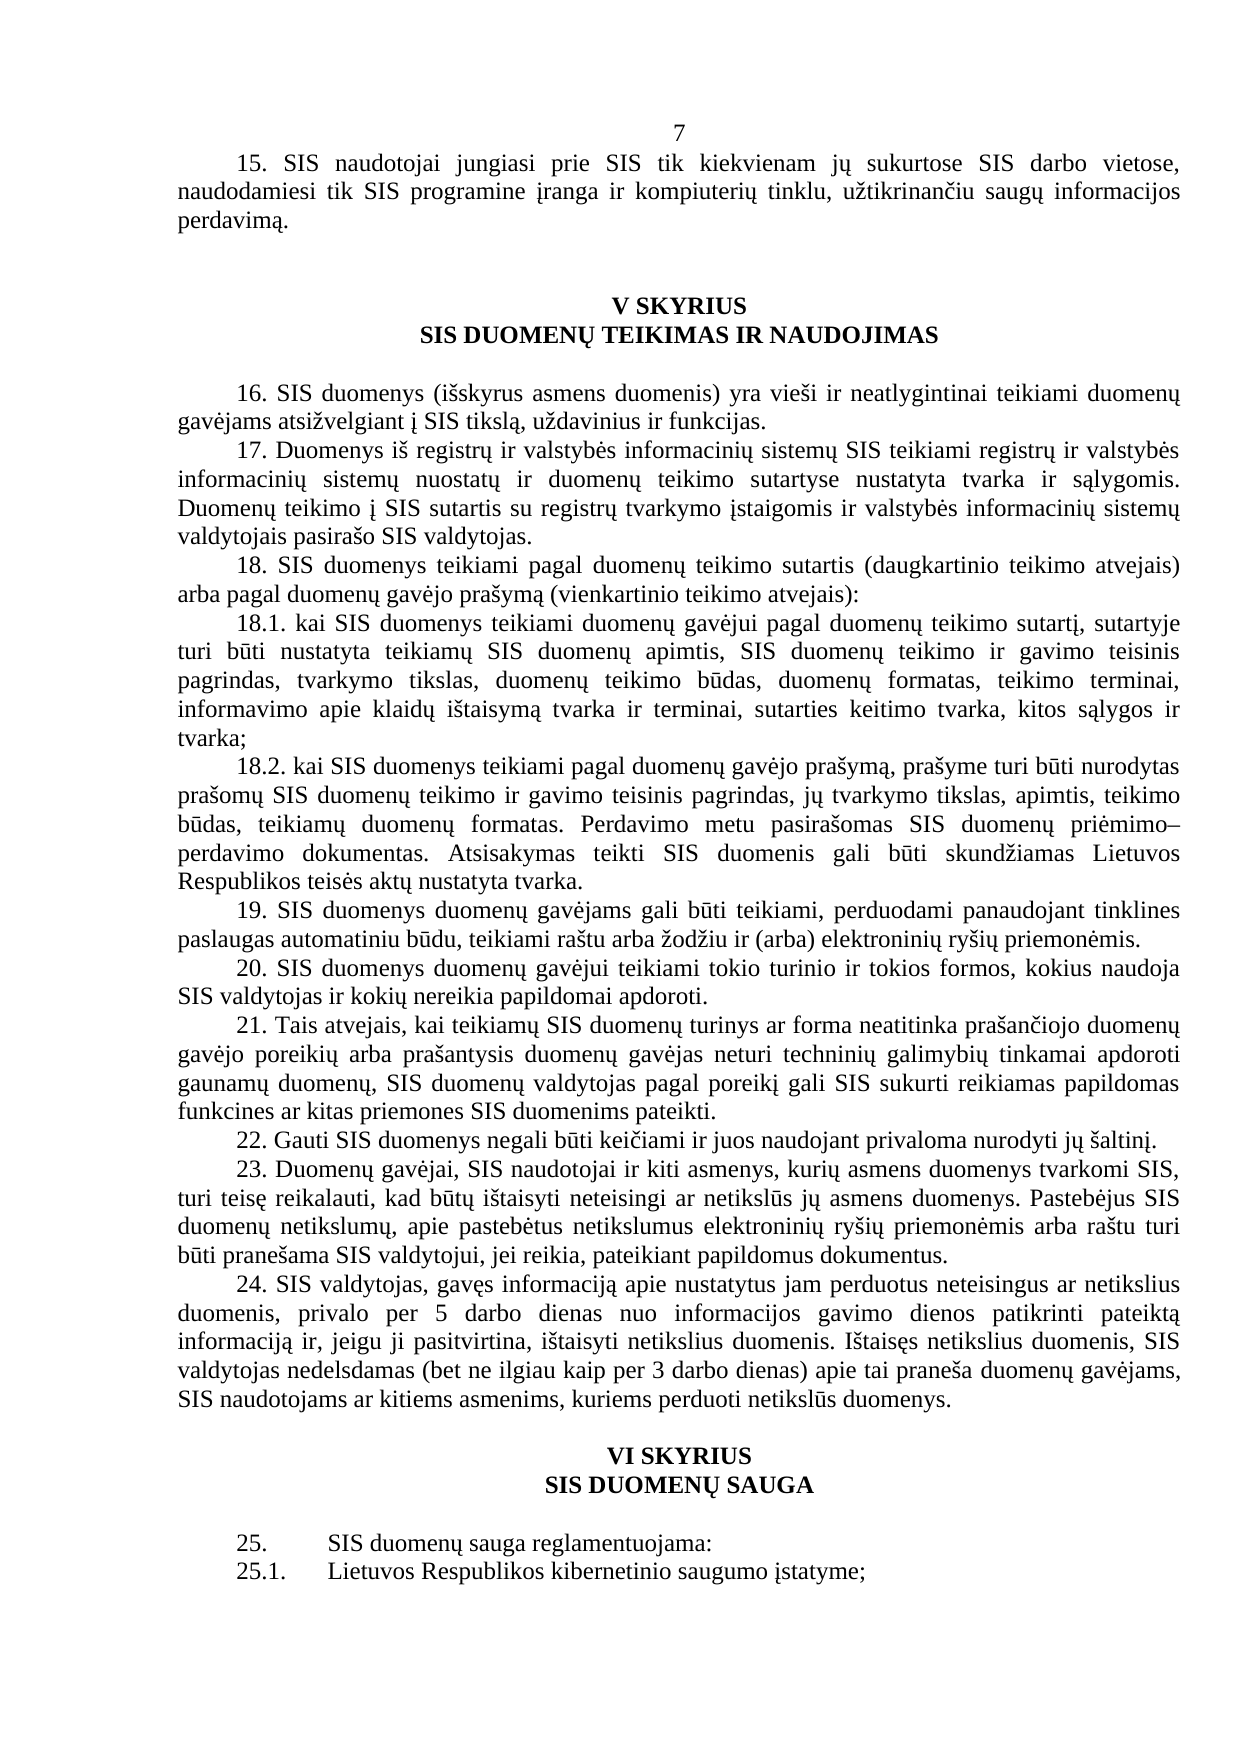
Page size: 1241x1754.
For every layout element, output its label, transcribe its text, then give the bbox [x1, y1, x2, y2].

text V SKYRIUS [177, 291, 1181, 320]
text 25.1. Lietuvos Respublikos kibernetinio saugumo įstatyme; [177, 1556, 1181, 1585]
text 16. SIS duomenys (išskyrus asmens duomenis) yra vieši ir neatlygintinai teikiami duomenų gavėjams atsižvelgiant į SIS tikslą, uždavinius ir funkcijas. [177, 378, 1181, 435]
text 18. SIS duomenys teikiami pagal duomenų teikimo sutartis (daugkartinio teikimo atvejais) arba pagal duomenų gavėjo prašymą (vienkartinio teikimo atvejais): [177, 550, 1181, 608]
text 23. Duomenų gavėjai, SIS naudotojai ir kiti asmenys, kurių asmens duomenys tvarkomi SIS, turi teisę reikalauti, kad būtų ištaisyti neteisingi ar netikslūs jų asmens duomenys. Pastebėjus SIS duomenų netikslumų, apie pastebėtus netikslumus elektroninių ryšių priemonėmis arba raštu turi būti pranešama SIS valdytojui, jei reikia, pateikiant papildomus dokumentus. [177, 1154, 1181, 1269]
text 20. SIS duomenys duomenų gavėjui teikiami tokio turinio ir tokios formos, kokius naudoja SIS valdytojas ir kokių nereikia papildomai apdoroti. [177, 953, 1181, 1010]
text SIS DUOMENŲ TEIKIMAS IR NAUDOJIMAS [177, 320, 1181, 349]
text 17. Duomenys iš registrų ir valstybės informacinių sistemų SIS teikiami registrų ir valstybės informacinių sistemų nuostatų ir duomenų teikimo sutartyse nustatyta tvarka ir sąlygomis. Duomenų teikimo į SIS sutartis su registrų tvarkymo įstaigomis ir valstybės informacinių sistemų valdytojais pasirašo SIS valdytojas. [177, 435, 1181, 550]
text 22. Gauti SIS duomenys negali būti keičiami ir juos naudojant privaloma nurodyti jų šaltinį. [177, 1125, 1181, 1154]
text 18.1. kai SIS duomenys teikiami duomenų gavėjui pagal duomenų teikimo sutartį, sutartyje turi būti nustatyta teikiamų SIS duomenų apimtis, SIS duomenų teikimo ir gavimo teisinis pagrindas, tvarkymo tikslas, duomenų teikimo būdas, duomenų formatas, teikimo terminai, informavimo apie klaidų ištaisymą tvarka ir terminai, sutarties keitimo tvarka, kitos sąlygos ir tvarka; [177, 608, 1181, 751]
text 24. SIS valdytojas, gavęs informaciją apie nustatytus jam perduotus neteisingus ar netikslius duomenis, privalo per 5 darbo dienas nuo informacijos gavimo dienos patikrinti pateiktą informaciją ir, jeigu ji pasitvirtina, ištaisyti netikslius duomenis. Ištaisęs netikslius duomenis, SIS valdytojas nedelsdamas (bet ne ilgiau kaip per 3 darbo dienas) apie tai praneša duomenų gavėjams, SIS naudotojams ar kitiems asmenims, kuriems perduoti netikslūs duomenys. [177, 1269, 1181, 1413]
text VI SKYRIUS [177, 1441, 1181, 1470]
text 18.2. kai SIS duomenys teikiami pagal duomenų gavėjo prašymą, prašyme turi būti nurodytas prašomų SIS duomenų teikimo ir gavimo teisinis pagrindas, jų tvarkymo tikslas, apimtis, teikimo būdas, teikiamų duomenų formatas. Perdavimo metu pasirašomas SIS duomenų priėmimo–perdavimo dokumentas. Atsisakymas teikti SIS duomenis gali būti skundžiamas Lietuvos Respublikos teisės aktų nustatyta tvarka. [177, 751, 1181, 895]
text 19. SIS duomenys duomenų gavėjams gali būti teikiami, perduodami panaudojant tinklines paslaugas automatiniu būdu, teikiami raštu arba žodžiu ir (arba) elektroninių ryšių priemonėmis. [177, 895, 1181, 953]
text 25. SIS duomenų sauga reglamentuojama: [177, 1528, 1181, 1556]
text 21. Tais atvejais, kai teikiamų SIS duomenų turinys ar forma neatitinka prašančiojo duomenų gavėjo poreikių arba prašantysis duomenų gavėjas neturi techninių galimybių tinkamai apdoroti gaunamų duomenų, SIS duomenų valdytojas pagal poreikį gali SIS sukurti reikiamas papildomas funkcines ar kitas priemones SIS duomenims pateikti. [177, 1010, 1181, 1125]
text 15. SIS naudotojai jungiasi prie SIS tik kiekvienam jų sukurtose SIS darbo vietose, naudodamiesi tik SIS programine įranga ir kompiuterių tinklu, užtikrinančiu saugų informacijos perdavimą. [177, 148, 1181, 234]
text SIS DUOMENŲ SAUGA [177, 1470, 1181, 1499]
